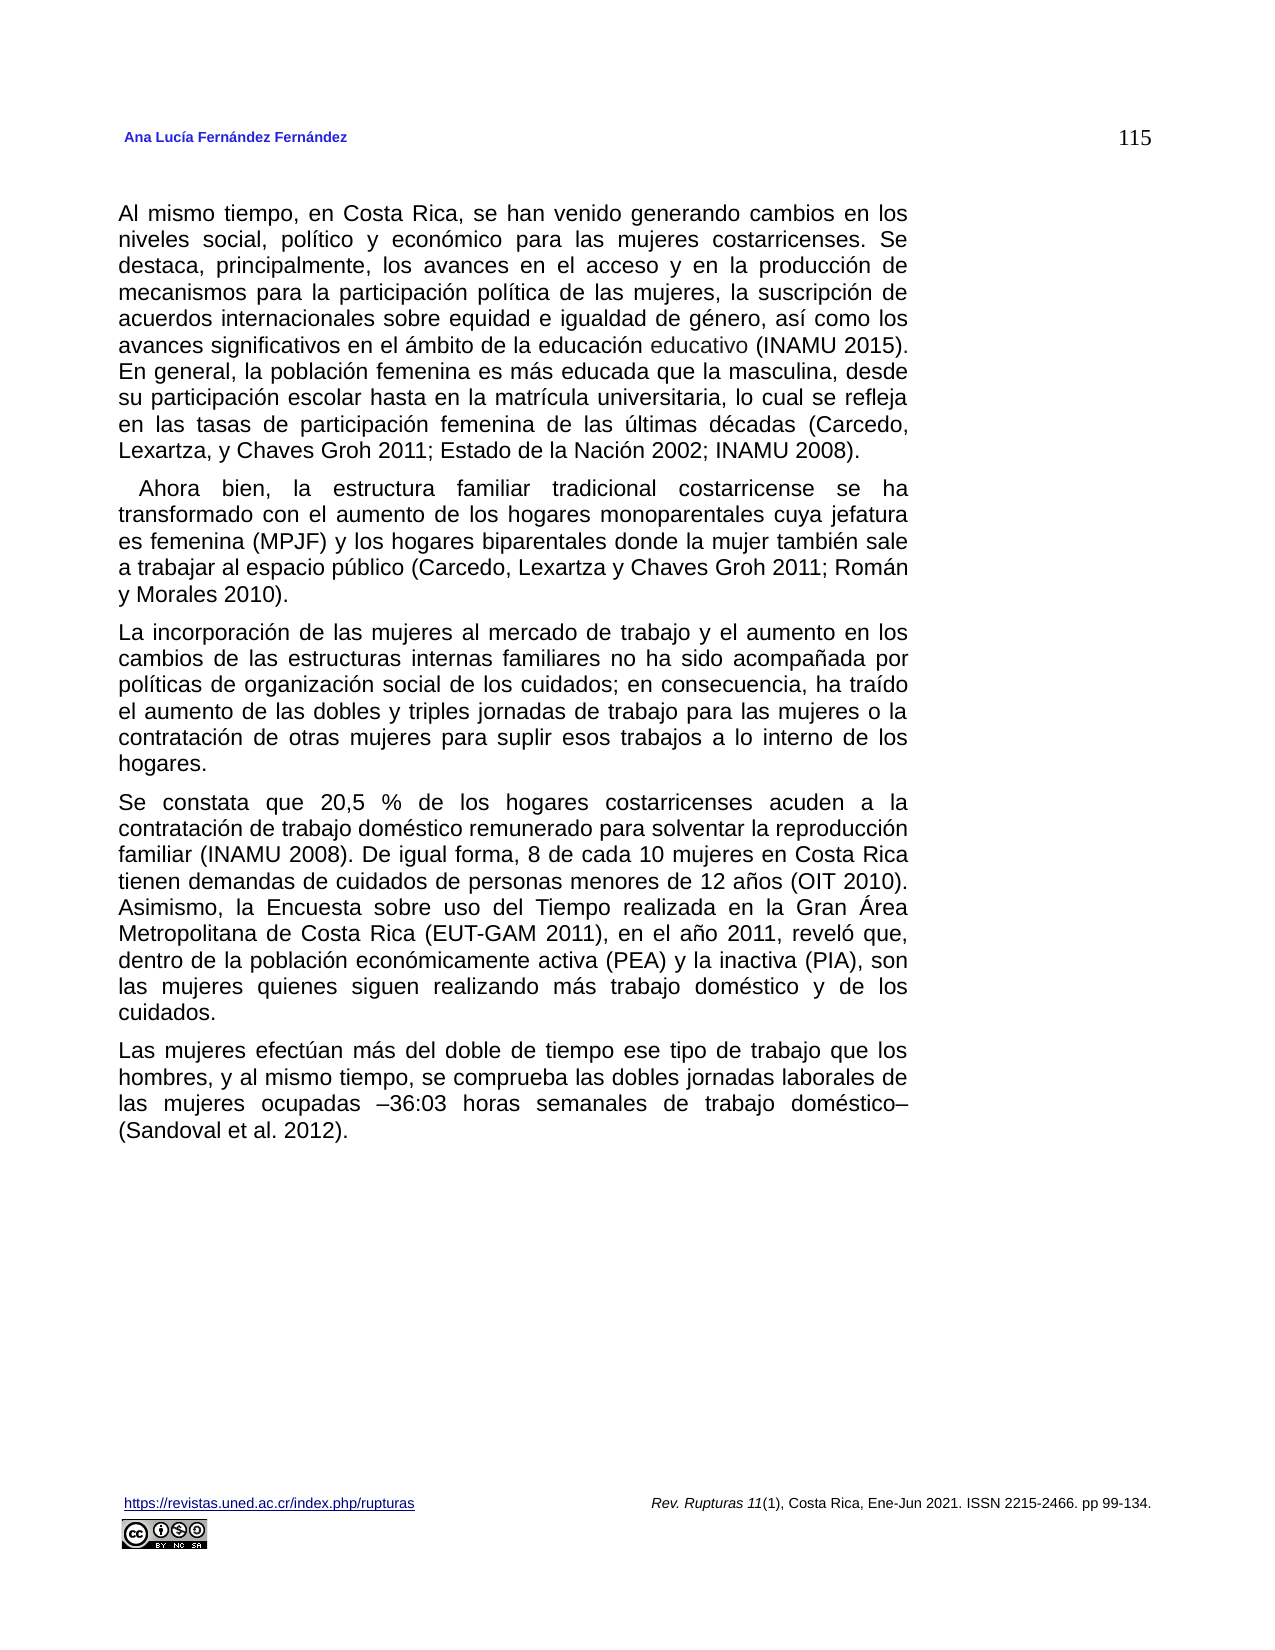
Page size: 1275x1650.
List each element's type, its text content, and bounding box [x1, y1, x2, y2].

text Las mujeres efectúan más del doble de tiempo ese tipo de trabajo que los hombres, y al mismo tiempo, se comprueba las dobles jornadas laborales de las mujeres ocupadas –36:03 horas semanales de trabajo doméstico– (Sandoval et al. 2012). [118, 1037, 909, 1143]
text Se constata que 20,5 % de los hogares costarricenses acuden a la contratación de trabajo doméstico remunerado para solventar la reproducción familiar (INAMU 2008). De igual forma, 8 de cada 10 mujeres en Costa Rica tienen demandas de cuidados de personas menores de 12 años (OIT 2010). Asimismo, la Encuesta sobre uso del Tiempo realizada en la Gran Área Metropolitana de Costa Rica (EUT-GAM 2011), en el año 2011, reveló que, dentro de la población económicamente activa (PEA) y la inactiva (PIA), son las mujeres quienes siguen realizando más trabajo doméstico y de los cuidados. [118, 788, 909, 1026]
text Ahora bien, la estructura familiar tradicional costarricense se ha transformado con el aumento de los hogares monoparentales cuya jefatura es femenina (MPJF) y los hogares biparentales donde la mujer también sale a trabajar al espacio público (Carcedo, Lexartza y Chaves Groh 2011; Román y Morales 2010). [118, 475, 909, 607]
text La incorporación de las mujeres al mercado de trabajo y el aumento en los cambios de las estructuras internas familiares no ha sido acompañada por políticas de organización social de los cuidados; en consecuencia, ha traído el aumento de las dobles y triples jornadas de trabajo para las mujeres o la contratación de otras mujeres para suplir esos trabajos a lo interno de los hogares. [118, 619, 909, 777]
text Al mismo tiempo, en Costa Rica, se han venido generando cambios en los niveles social, político y económico para las mujeres costarricenses. Se destaca, principalmente, los avances en el acceso y en la producción de mecanismos para la participación política de las mujeres, la suscripción de acuerdos internacionales sobre equidad e igualdad de género, así como los avances significativos en el ámbito de la educación educativo (INAMU 2015). En general, la población femenina es más educada que la masculina, desde su participación escolar hasta en la matrícula universitaria, lo cual se refleja en las tasas de participación femenina de las últimas décadas (Carcedo, Lexartza, y Chaves Groh 2011; Estado de la Nación 2002; INAMU 2008). [118, 200, 909, 463]
picture [121, 1519, 208, 1549]
